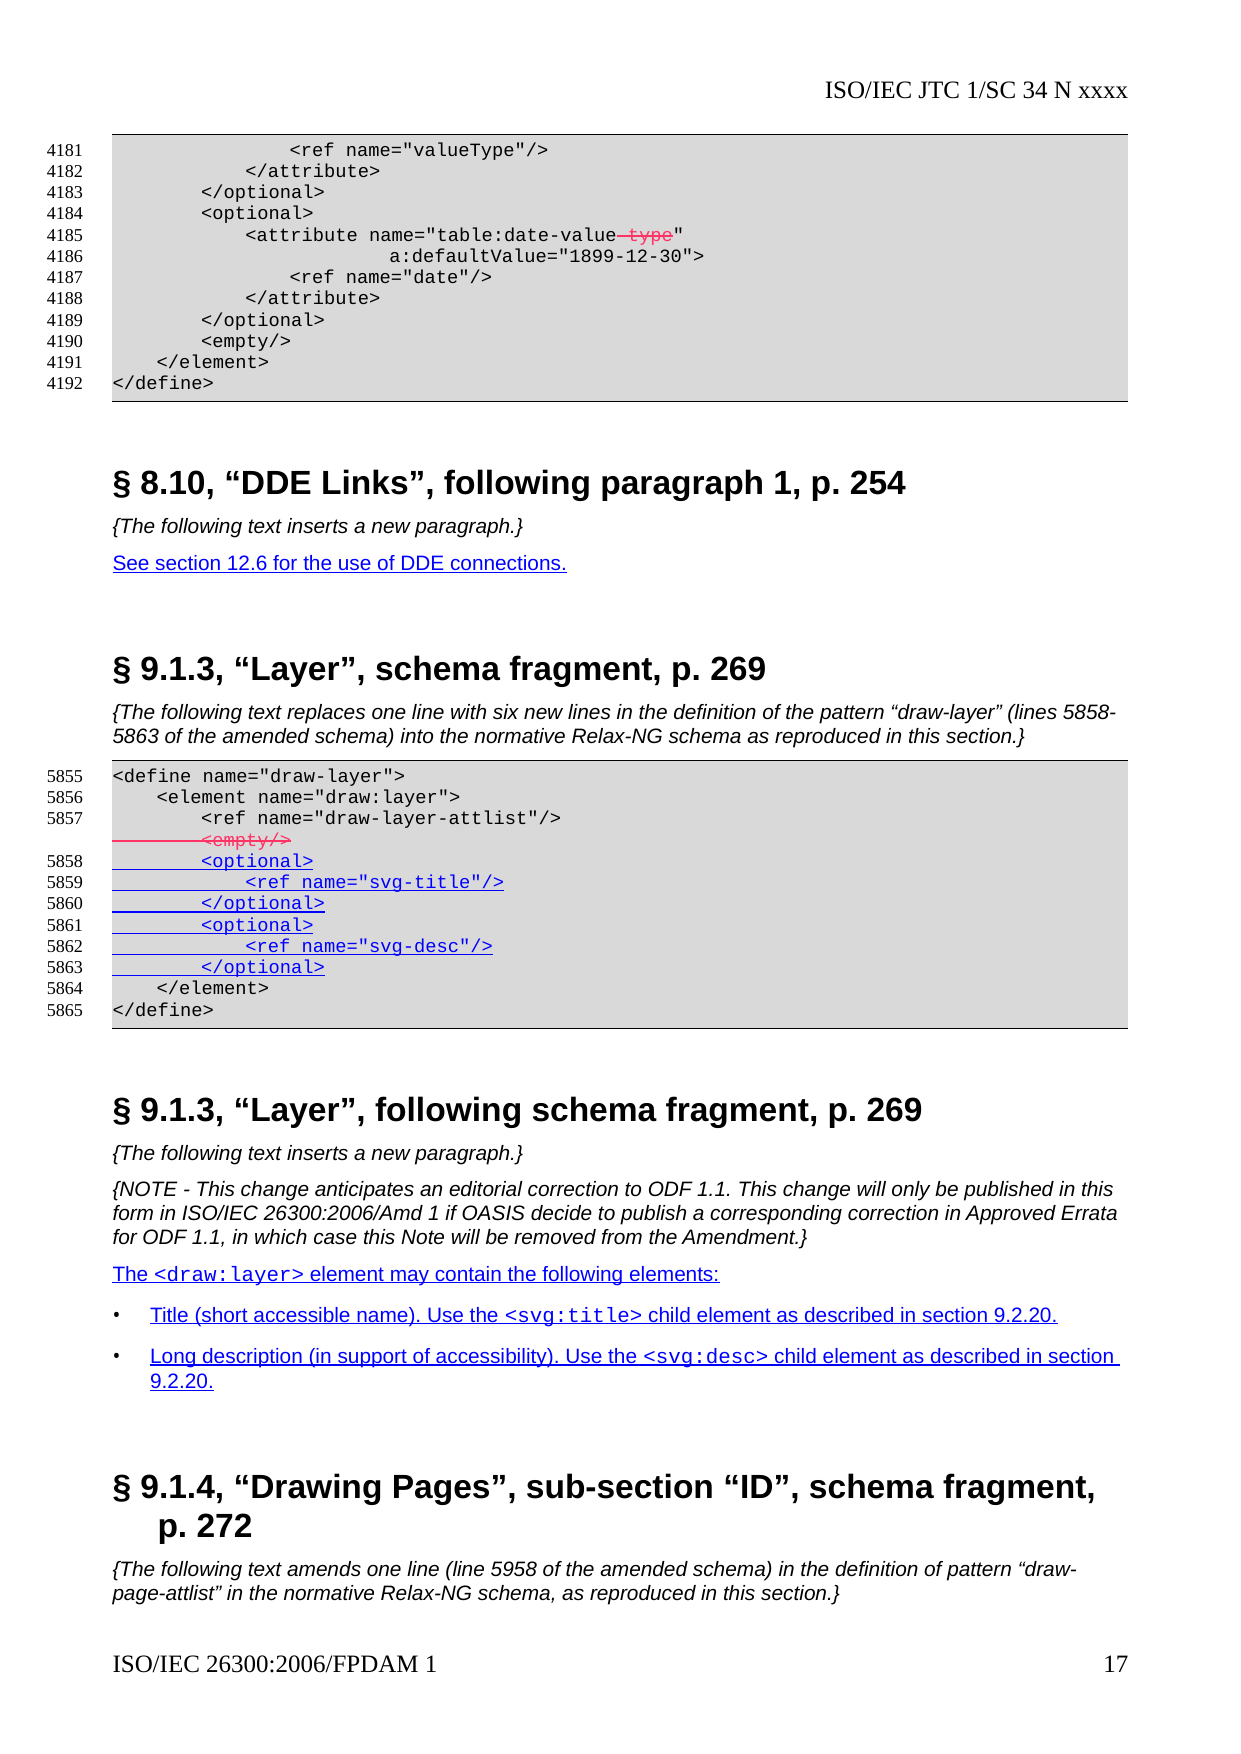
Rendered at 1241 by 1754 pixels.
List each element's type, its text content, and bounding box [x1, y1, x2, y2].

subtitle § 8.10, “DDE Links”, following paragraph 1, p. 254 [112, 463, 1128, 502]
text {The following text amends one line (line 5958 of the amended schema) in the definition of pattern “draw-page-attlist” in the normative Relax-NG schema, as reproduced in this section.} [112, 1557, 1128, 1605]
list Long description (in support of accessibility). Use the <svg:desc> child element as described in section 9.2.20. [112, 1341, 1128, 1393]
text <ref name="draw-layer-attlist"/> [112, 809, 1128, 830]
list Title (short accessible name). Use the <svg:title> child element as described in section 9.2.20. [112, 1300, 1128, 1328]
text <optional> [112, 852, 1128, 873]
text {The following text replaces one line with six new lines in the definition of the pattern “draw-layer” (lines 5858-5863 of the amended schema) into the normative Relax-NG schema as reproduced in this section.} [112, 700, 1128, 748]
text <empty/> [112, 332, 1128, 353]
text </optional> [112, 958, 1128, 979]
subtitle § 9.1.4, “Drawing Pages”, sub-section “ID”, schema fragment, p. 272 [112, 1467, 1128, 1544]
text </element> [112, 979, 1128, 994]
text <ref name="date"/> [112, 268, 1128, 289]
text See section 12.6 for the use of DDE connections. [112, 551, 1128, 575]
text </element> [112, 353, 1128, 368]
text <empty/> [112, 830, 1128, 852]
text </define> [112, 368, 1128, 401]
text <define name="draw-layer"> [112, 761, 1128, 788]
text </optional> [112, 894, 1128, 915]
text </define> [112, 994, 1128, 1028]
text </optional> [112, 310, 1128, 332]
text <optional> [112, 915, 1128, 937]
text <element name="draw:layer"> [112, 788, 1128, 809]
text The <draw:layer> element may contain the following elements: [112, 1261, 1128, 1287]
subtitle § 9.1.3, “Layer”, following schema fragment, p. 269 [112, 1089, 1128, 1128]
text </attribute> [112, 289, 1128, 310]
text <attribute name="table:date-value-type" [112, 225, 1128, 247]
text <ref name="valueType"/> [112, 135, 1128, 162]
text <ref name="svg-desc"/> [112, 937, 1128, 958]
text <ref name="svg-title"/> [112, 873, 1128, 894]
subtitle § 9.1.3, “Layer”, schema fragment, p. 269 [112, 649, 1128, 687]
text {NOTE - This change anticipates an editorial correction to ODF 1.1. This change will only be published in this form in ISO/IEC 26300:2006/Amd 1 if OASIS decide to publish a corresponding correction in Approved Errata for ODF 1.1, in which case this Note will be removed from the Amendment.} [112, 1177, 1128, 1249]
text <optional> [112, 204, 1128, 225]
text a:defaultValue="1899-12-30"> [112, 247, 1128, 268]
text {The following text inserts a new paragraph.} [112, 514, 1128, 538]
text {The following text inserts a new paragraph.} [112, 1141, 1128, 1164]
text </optional> [112, 183, 1128, 204]
text </attribute> [112, 162, 1128, 183]
